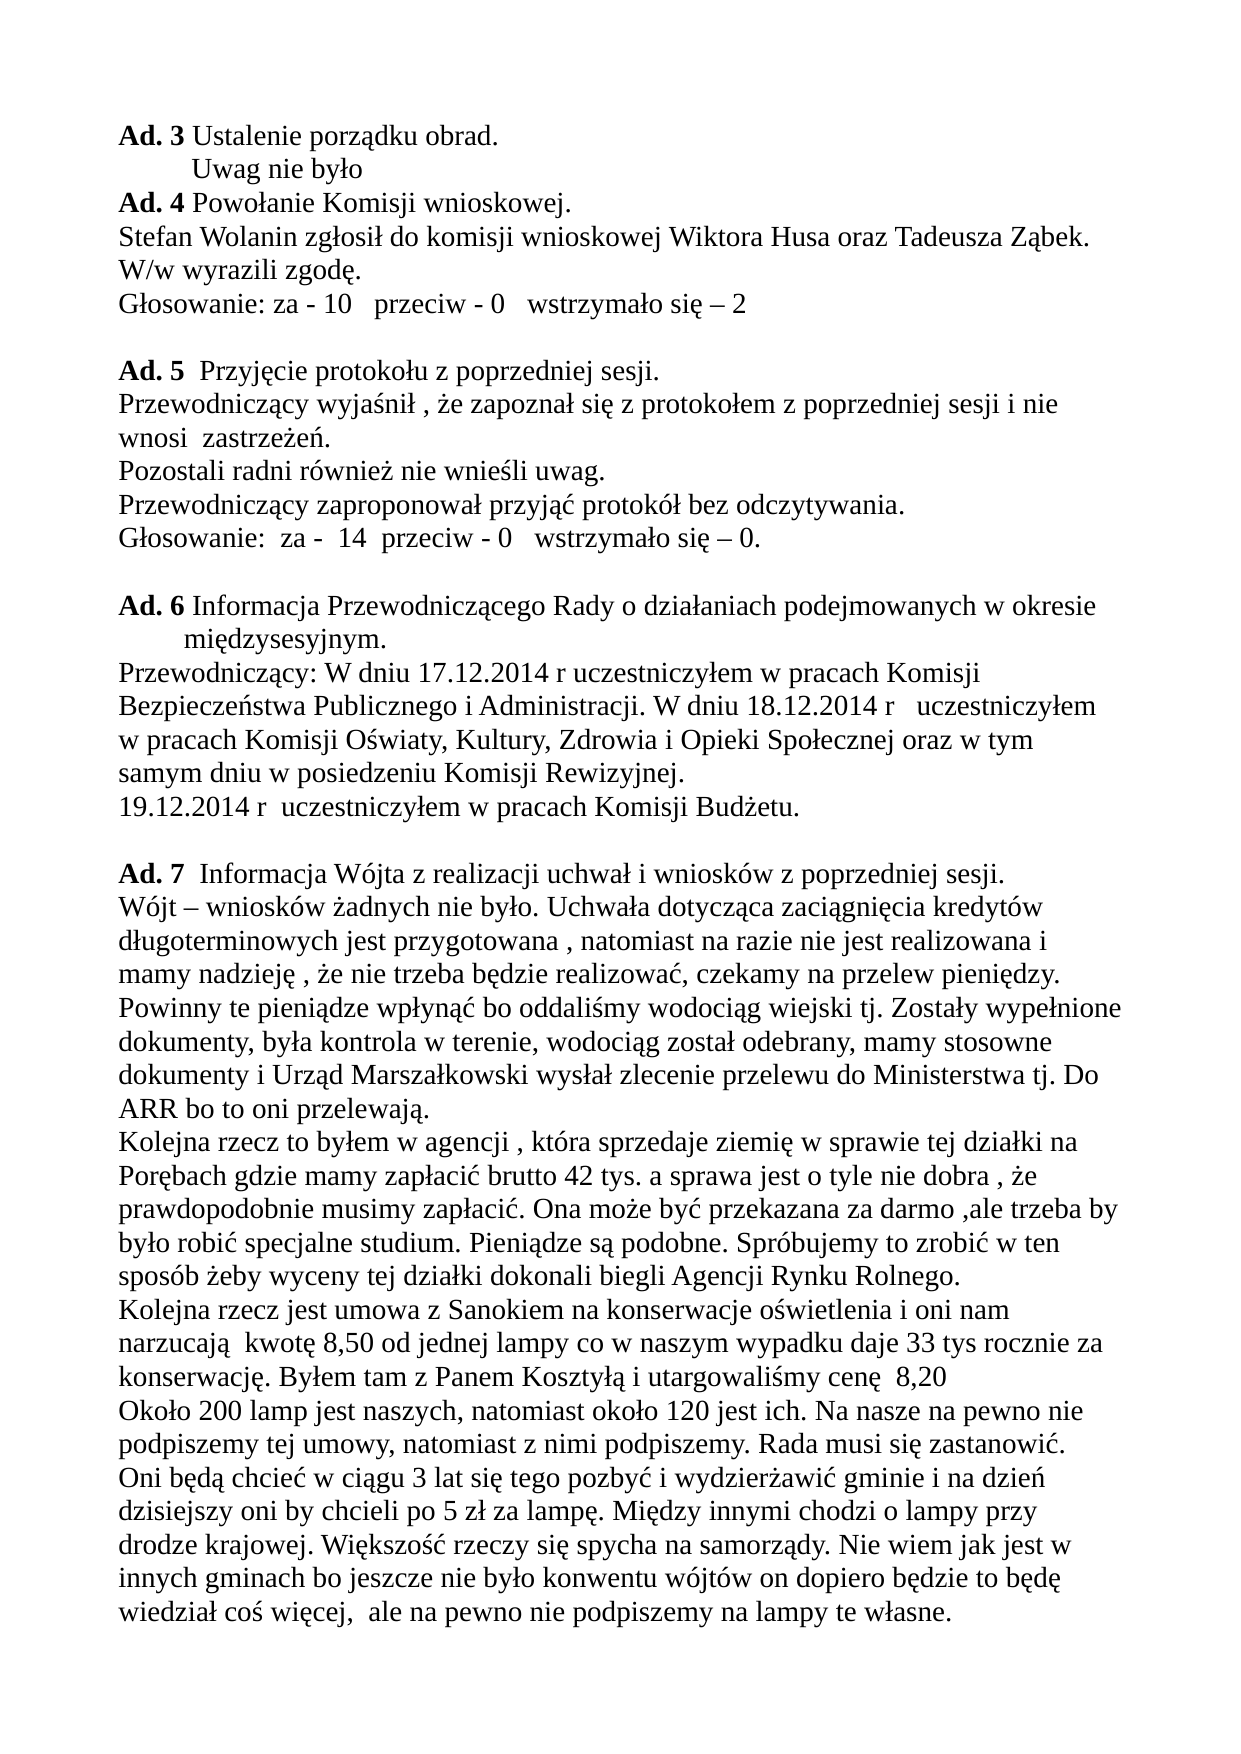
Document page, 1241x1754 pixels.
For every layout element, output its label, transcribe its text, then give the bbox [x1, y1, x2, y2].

text Uwag nie było [118, 152, 1122, 185]
text Przewodniczący zaproponował przyjąć protokół bez odczytywania. [118, 487, 1122, 521]
text Kolejna rzecz to byłem w agencji , która sprzedaje ziemię w sprawie tej działki na Porębach gdzie mamy zapłacić brutto 42 tys. a sprawa jest o tyle nie dobra , że prawdopodobnie musimy zapłacić. Ona może być przekazana za darmo ,ale trzeba by było robić specjalne studium. Pieniądze są podobne. Spróbujemy to zrobić w ten sposób żeby wyceny tej działki dokonali biegli Agencji Rynku Rolnego. [118, 1124, 1122, 1292]
text międzysesyjnym. [118, 621, 1122, 655]
text Pozostali radni również nie wnieśli uwag. [118, 453, 1122, 487]
text Ad. 4 Powołanie Komisji wnioskowej. [118, 185, 1122, 219]
text Stefan Wolanin zgłosił do komisji wnioskowej Wiktora Husa oraz Tadeusza Ząbek. [118, 219, 1122, 252]
text Oni będą chcieć w ciągu 3 lat się tego pozbyć i wydzierżawić gminie i na dzień dzisiejszy oni by chcieli po 5 zł za lampę. Między innymi chodzi o lampy przy drodze krajowej. Większość rzeczy się spycha na samorządy. Nie wiem jak jest w innych gminach bo jeszcze nie było konwentu wójtów on dopiero będzie to będę wiedział coś więcej, ale na pewno nie podpiszemy na lampy te własne. [118, 1460, 1122, 1627]
text Głosowanie: za - 10 przeciw - 0 wstrzymało się – 2 [118, 286, 1122, 319]
text Głosowanie: za - 14 przeciw - 0 wstrzymało się – 0. [118, 521, 1122, 554]
text Przewodniczący wyjaśnił , że zapoznał się z protokołem z poprzedniej sesji i nie wnosi zastrzeżeń. [118, 386, 1122, 453]
text Ad. 5 Przyjęcie protokołu z poprzedniej sesji. [118, 353, 1122, 386]
text Przewodniczący: W dniu 17.12.2014 r uczestniczyłem w pracach Komisji Bezpieczeństwa Publicznego i Administracji. W dniu 18.12.2014 r uczestniczyłem w pracach Komisji Oświaty, Kultury, Zdrowia i Opieki Społecznej oraz w tym samym dniu w posiedzeniu Komisji Rewizyjnej. [118, 655, 1122, 789]
text Powinny te pieniądze wpłynąć bo oddaliśmy wodociąg wiejski tj. Zostały wypełnione dokumenty, była kontrola w terenie, wodociąg został odebrany, mamy stosowne dokumenty i Urząd Marszałkowski wysłał zlecenie przelewu do Ministerstwa tj. Do ARR bo to oni przelewają. [118, 990, 1122, 1124]
text Wójt – wniosków żadnych nie było. Uchwała dotycząca zaciągnięcia kredytów długoterminowych jest przygotowana , natomiast na razie nie jest realizowana i mamy nadzieję , że nie trzeba będzie realizować, czekamy na przelew pieniędzy. [118, 889, 1122, 990]
text 19.12.2014 r uczestniczyłem w pracach Komisji Budżetu. [118, 789, 1122, 822]
text Kolejna rzecz jest umowa z Sanokiem na konserwacje oświetlenia i oni nam narzucają kwotę 8,50 od jednej lampy co w naszym wypadku daje 33 tys rocznie za konserwację. Byłem tam z Panem Kosztyłą i utargowaliśmy cenę 8,20 [118, 1292, 1122, 1393]
text W/w wyrazili zgodę. [118, 252, 1122, 286]
text Ad. 7 Informacja Wójta z realizacji uchwał i wniosków z poprzedniej sesji. [118, 856, 1122, 889]
text Ad. 3 Ustalenie porządku obrad. [118, 118, 1122, 152]
text Około 200 lamp jest naszych, natomiast około 120 jest ich. Na nasze na pewno nie podpiszemy tej umowy, natomiast z nimi podpiszemy. Rada musi się zastanowić. [118, 1393, 1122, 1460]
text Ad. 6 Informacja Przewodniczącego Rady o działaniach podejmowanych w okresie [118, 588, 1122, 621]
